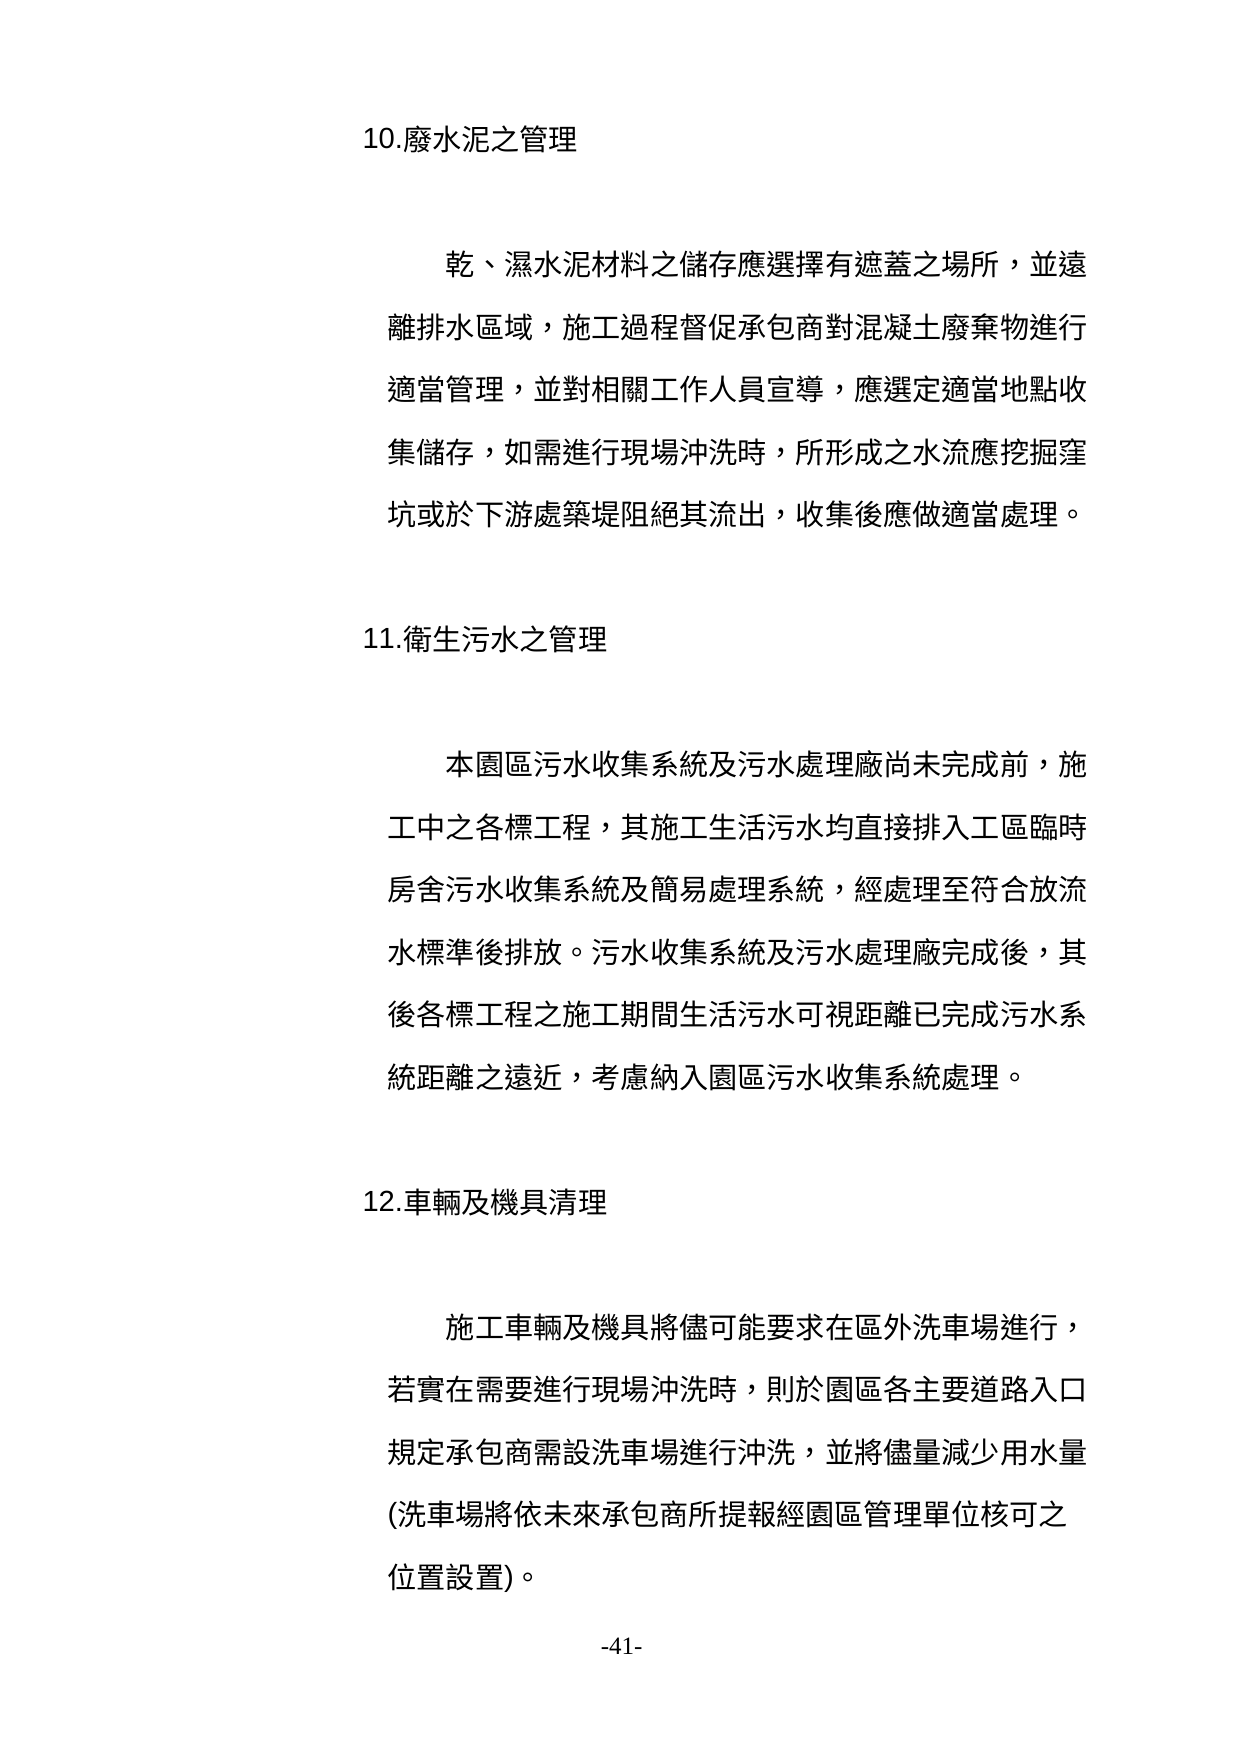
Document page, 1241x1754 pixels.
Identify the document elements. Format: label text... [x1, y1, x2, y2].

text 乾、濕水泥材料之儲存應選擇有遮蓋之場所，並遠離排水區域，施工過程督促承包商對混凝土廢棄物進行適當管理，並對相關工作人員宣導，應選定適當地點收集儲存，如需進行現場沖洗時，所形成之水流應挖掘窪坑或於下游處築堤阻絕其流出，收集後應做適當處理。 [387, 221, 1090, 534]
text 10.廢水泥之管理 [362, 96, 1090, 159]
text 11.衛生污水之管理 [362, 596, 1090, 659]
text 施工車輛及機具將儘可能要求在區外洗車場進行，若實在需要進行現場沖洗時，則於園區各主要道路入口規定承包商需設洗車場進行沖洗，並將儘量減少用水量(洗車場將依未來承包商所提報經園區管理單位核可之位置設置)。 [387, 1284, 1090, 1596]
text 12.車輛及機具清理 [362, 1159, 1090, 1221]
text 本園區污水收集系統及污水處理廠尚未完成前，施工中之各標工程，其施工生活污水均直接排入工區臨時房舍污水收集系統及簡易處理系統，經處理至符合放流水標準後排放。污水收集系統及污水處理廠完成後，其後各標工程之施工期間生活污水可視距離已完成污水系統距離之遠近，考慮納入園區污水收集系統處理。 [387, 721, 1090, 1096]
